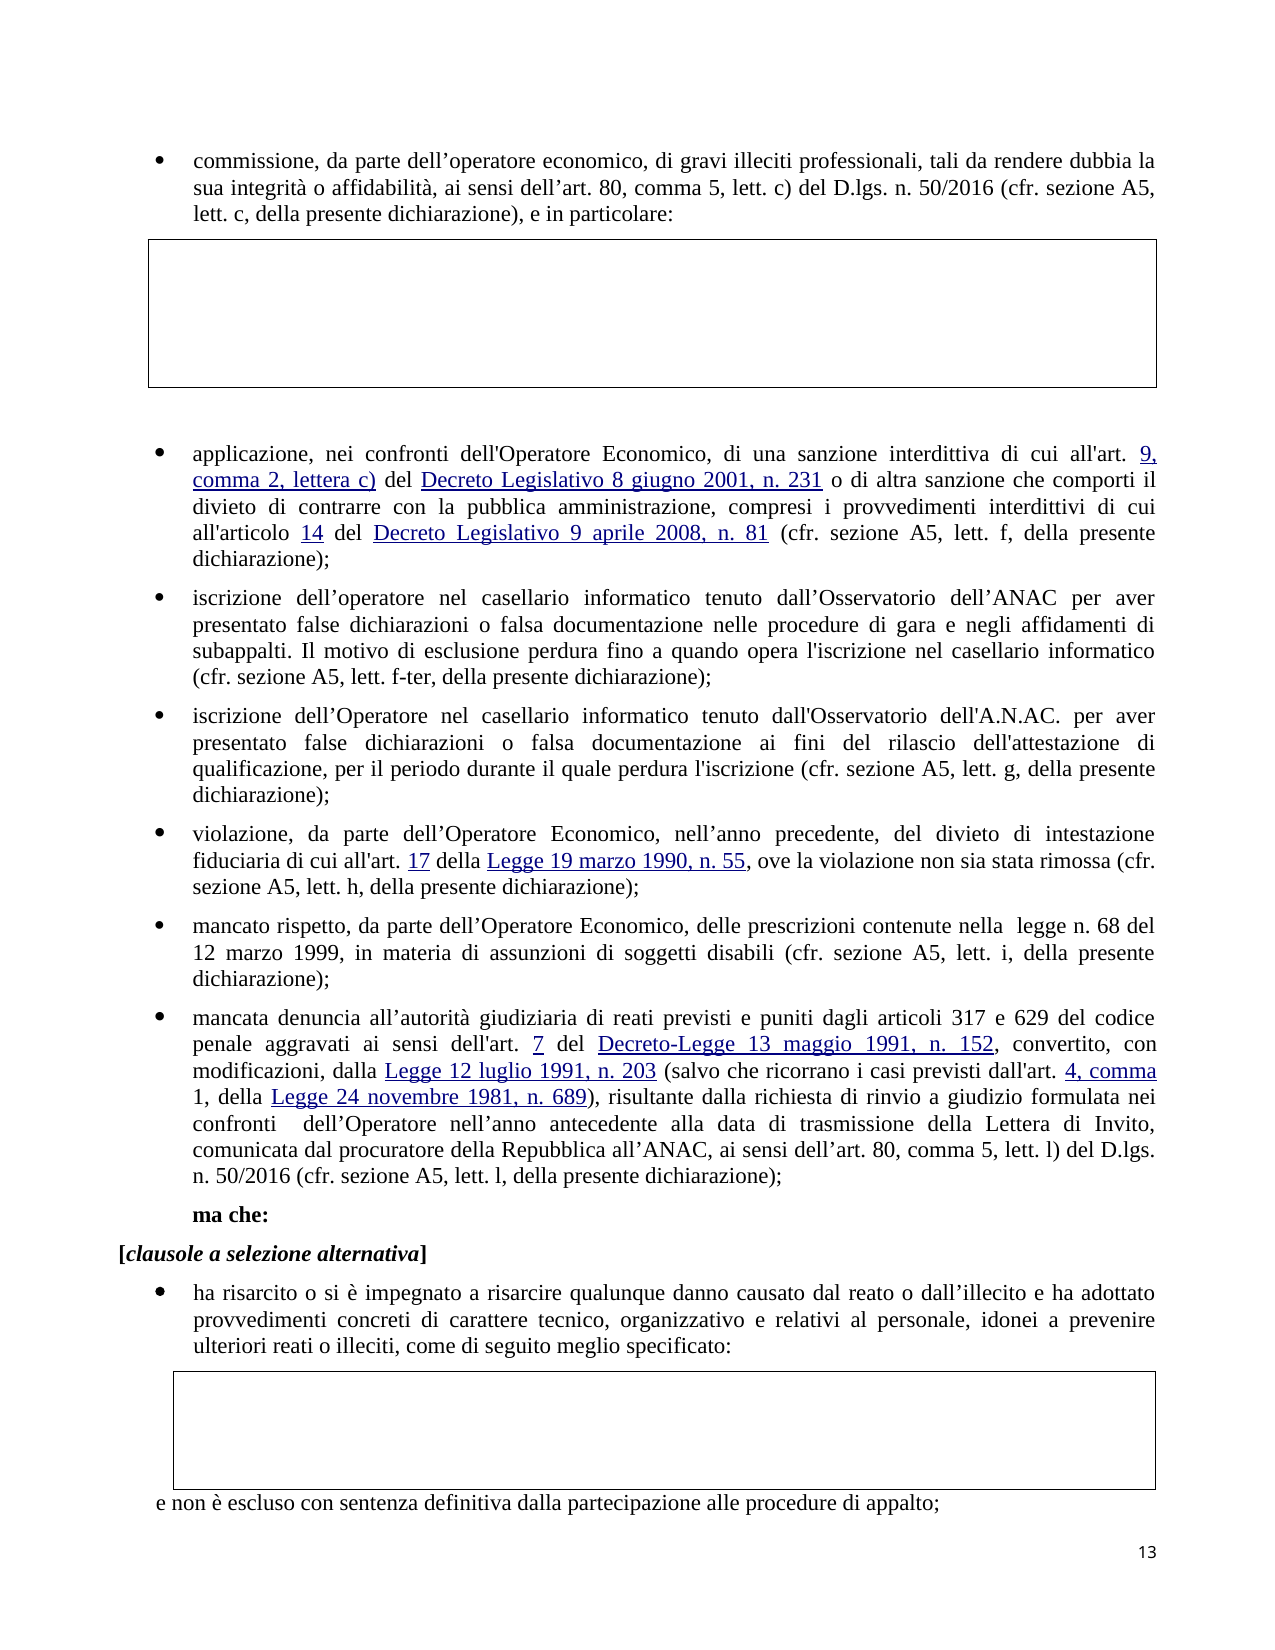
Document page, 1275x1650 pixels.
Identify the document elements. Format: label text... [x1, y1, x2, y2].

list violazione, da parte dell’Operatore Economico, nell’anno precedente, del divieto di intestazione fiduciaria di cui all'art. 17 della Legge 19 marzo 1990, n. 55, ove la violazione non sia stata rimossa (cfr. sezione A5, lett. h, della presente dichiarazione); [155, 820, 1157, 900]
text ma che: [192, 1201, 1157, 1227]
text e non è escluso con sentenza definitiva dalla partecipazione alle procedure di appalto; [156, 1489, 1157, 1516]
list ha risarcito o si è impegnato a risarcire qualunque danno causato dal reato o dall’illecito e ha adottato provvedimenti concreti di carattere tecnico, organizzativo e relativi al personale, idonei a prevenire ulteriori reati o illeciti, come di seguito meglio specificato: [156, 1279, 1157, 1358]
list mancata denuncia all’autorità giudiziaria di reati previsti e puniti dagli articoli 317 e 629 del codice penale aggravati ai sensi dell'art. 7 del Decreto-Legge 13 maggio 1991, n. 152, convertito, con modificazioni, dalla Legge 12 luglio 1991, n. 203 (salvo che ricorrano i casi previsti dall'art. 4, comma 1, della Legge 24 novembre 1981, n. 689), risultante dalla richiesta di rinvio a giudizio formulata nei confronti dell’Operatore nell’anno antecedente alla data di trasmissione della Lettera di Invito, comunicata dal procuratore della Repubblica all’ANAC, ai sensi dell’art. 80, comma 5, lett. l) del D.lgs. n. 50/2016 (cfr. sezione A5, lett. l, della presente dichiarazione); [155, 1004, 1157, 1189]
list commissione, da parte dell’operatore economico, di gravi illeciti professionali, tali da rendere dubbia la sua integrità o affidabilità, ai sensi dell’art. 80, comma 5, lett. c) del D.lgs. n. 50/2016 (cfr. sezione A5, lett. c, della presente dichiarazione), e in particolare: [156, 148, 1157, 227]
text [clausole a selezione alternativa] [118, 1240, 1157, 1266]
list iscrizione dell’Operatore nel casellario informatico tenuto dall'Osservatorio dell'A.N.AC. per aver presentato false dichiarazioni o falsa documentazione ai fini del rilascio dell'attestazione di qualificazione, per il periodo durante il quale perdura l'iscrizione (cfr. sezione A5, lett. g, della presente dichiarazione); [155, 702, 1157, 808]
list iscrizione dell’operatore nel casellario informatico tenuto dall’Osservatorio dell’ANAC per aver presentato false dichiarazioni o falsa documentazione nelle procedure di gara e negli affidamenti di subappalti. Il motivo di esclusione perdura fino a quando opera l'iscrizione nel casellario informatico (cfr. sezione A5, lett. f-ter, della presente dichiarazione); [155, 584, 1157, 690]
list applicazione, nei confronti dell'Operatore Economico, di una sanzione interdittiva di cui all'art. 9, comma 2, lettera c) del Decreto Legislativo 8 giugno 2001, n. 231 o di altra sanzione che comporti il divieto di contrarre con la pubblica amministrazione, compresi i provvedimenti interdittivi di cui all'articolo 14 del Decreto Legislativo 9 aprile 2008, n. 81 (cfr. sezione A5, lett. f, della presente dichiarazione); [155, 440, 1157, 572]
list mancato rispetto, da parte dell’Operatore Economico, delle prescrizioni contenute nella legge n. 68 del 12 marzo 1999, in materia di assunzioni di soggetti disabili (cfr. sezione A5, lett. i, della presente dichiarazione); [155, 912, 1157, 991]
table_header [174, 1372, 1155, 1488]
